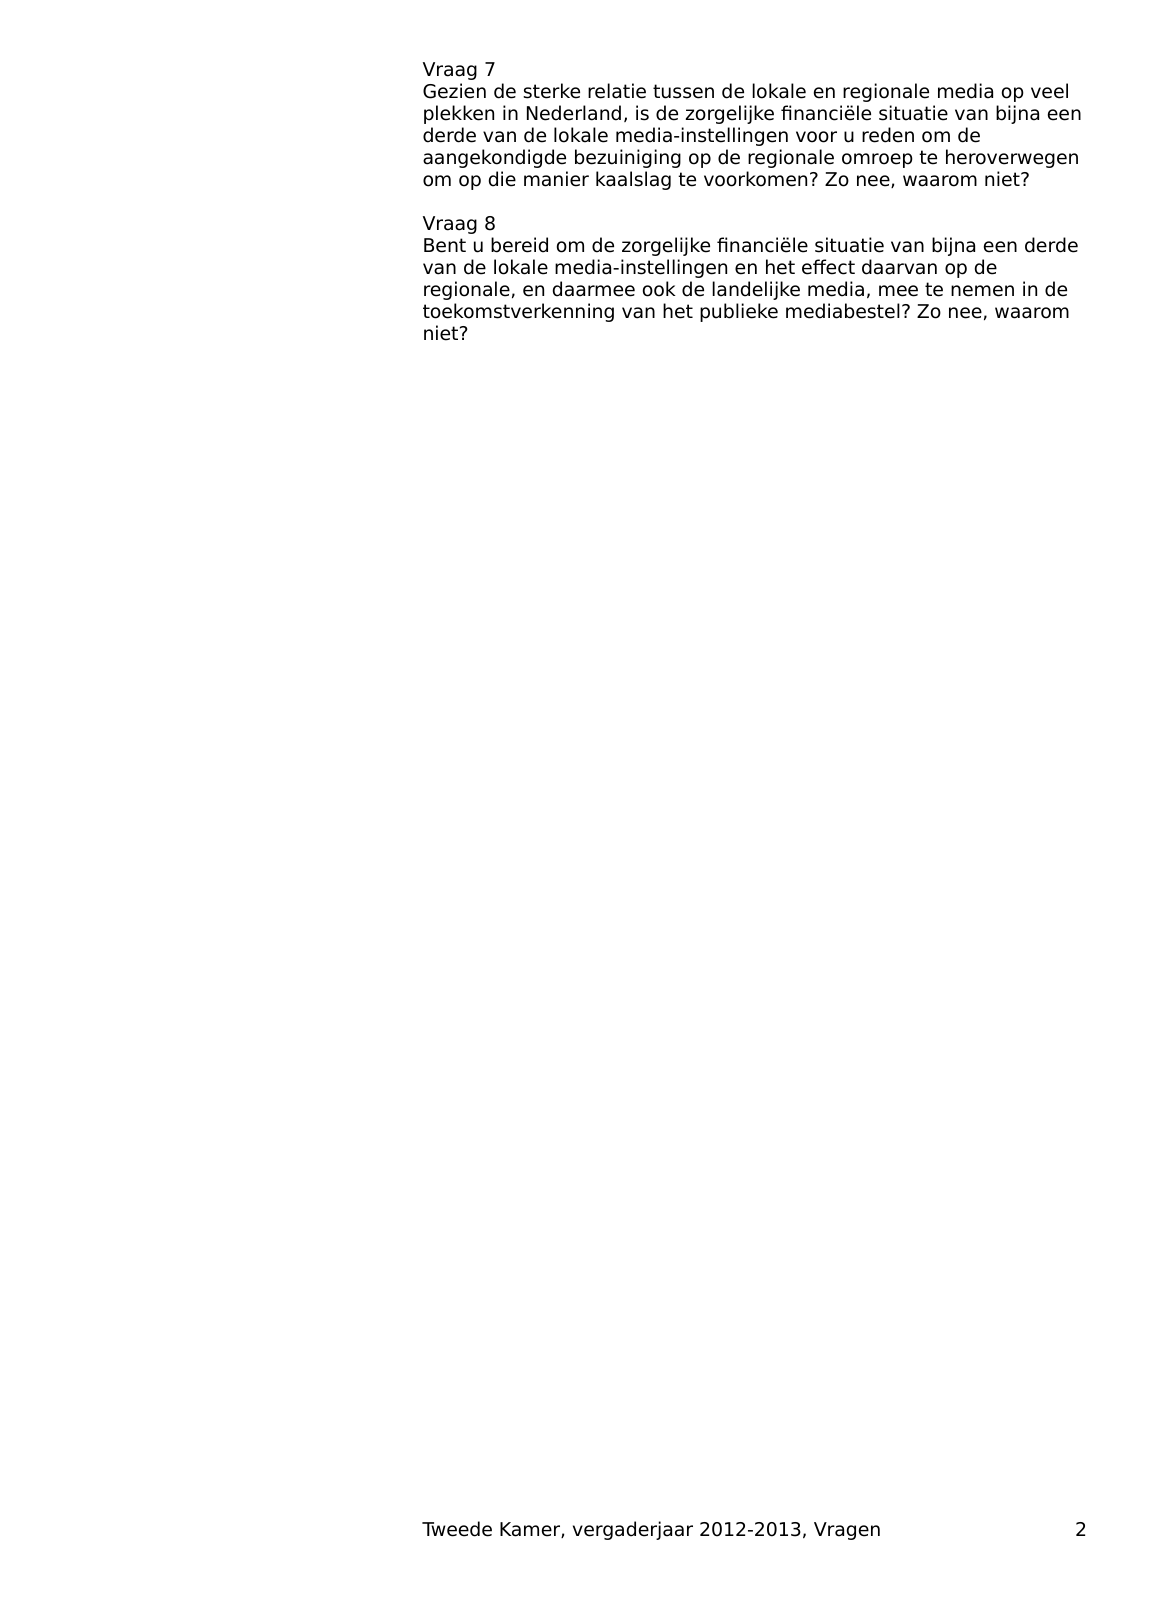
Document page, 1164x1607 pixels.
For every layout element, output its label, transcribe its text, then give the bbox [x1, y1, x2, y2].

text Gezien de sterke relatie tussen de lokale en regionale media op veel plekken in Nederland, is de zorgelijke financiële situatie van bijna een derde van de lokale media-instellingen voor u reden om de aangekondigde bezuiniging op de regionale omroep te heroverwegen om op die manier kaalslag te voorkomen? Zo nee, waarom niet? [422, 81, 1087, 191]
text Bent u bereid om de zorgelijke financiële situatie van bijna een derde van de lokale media-instellingen en het effect daarvan op de regionale, en daarmee ook de landelijke media, mee te nemen in de toekomstverkenning van het publieke mediabestel? Zo nee, waarom niet? [422, 235, 1087, 345]
text Vraag 7 [422, 59, 1087, 81]
text Vraag 8 [422, 213, 1087, 235]
